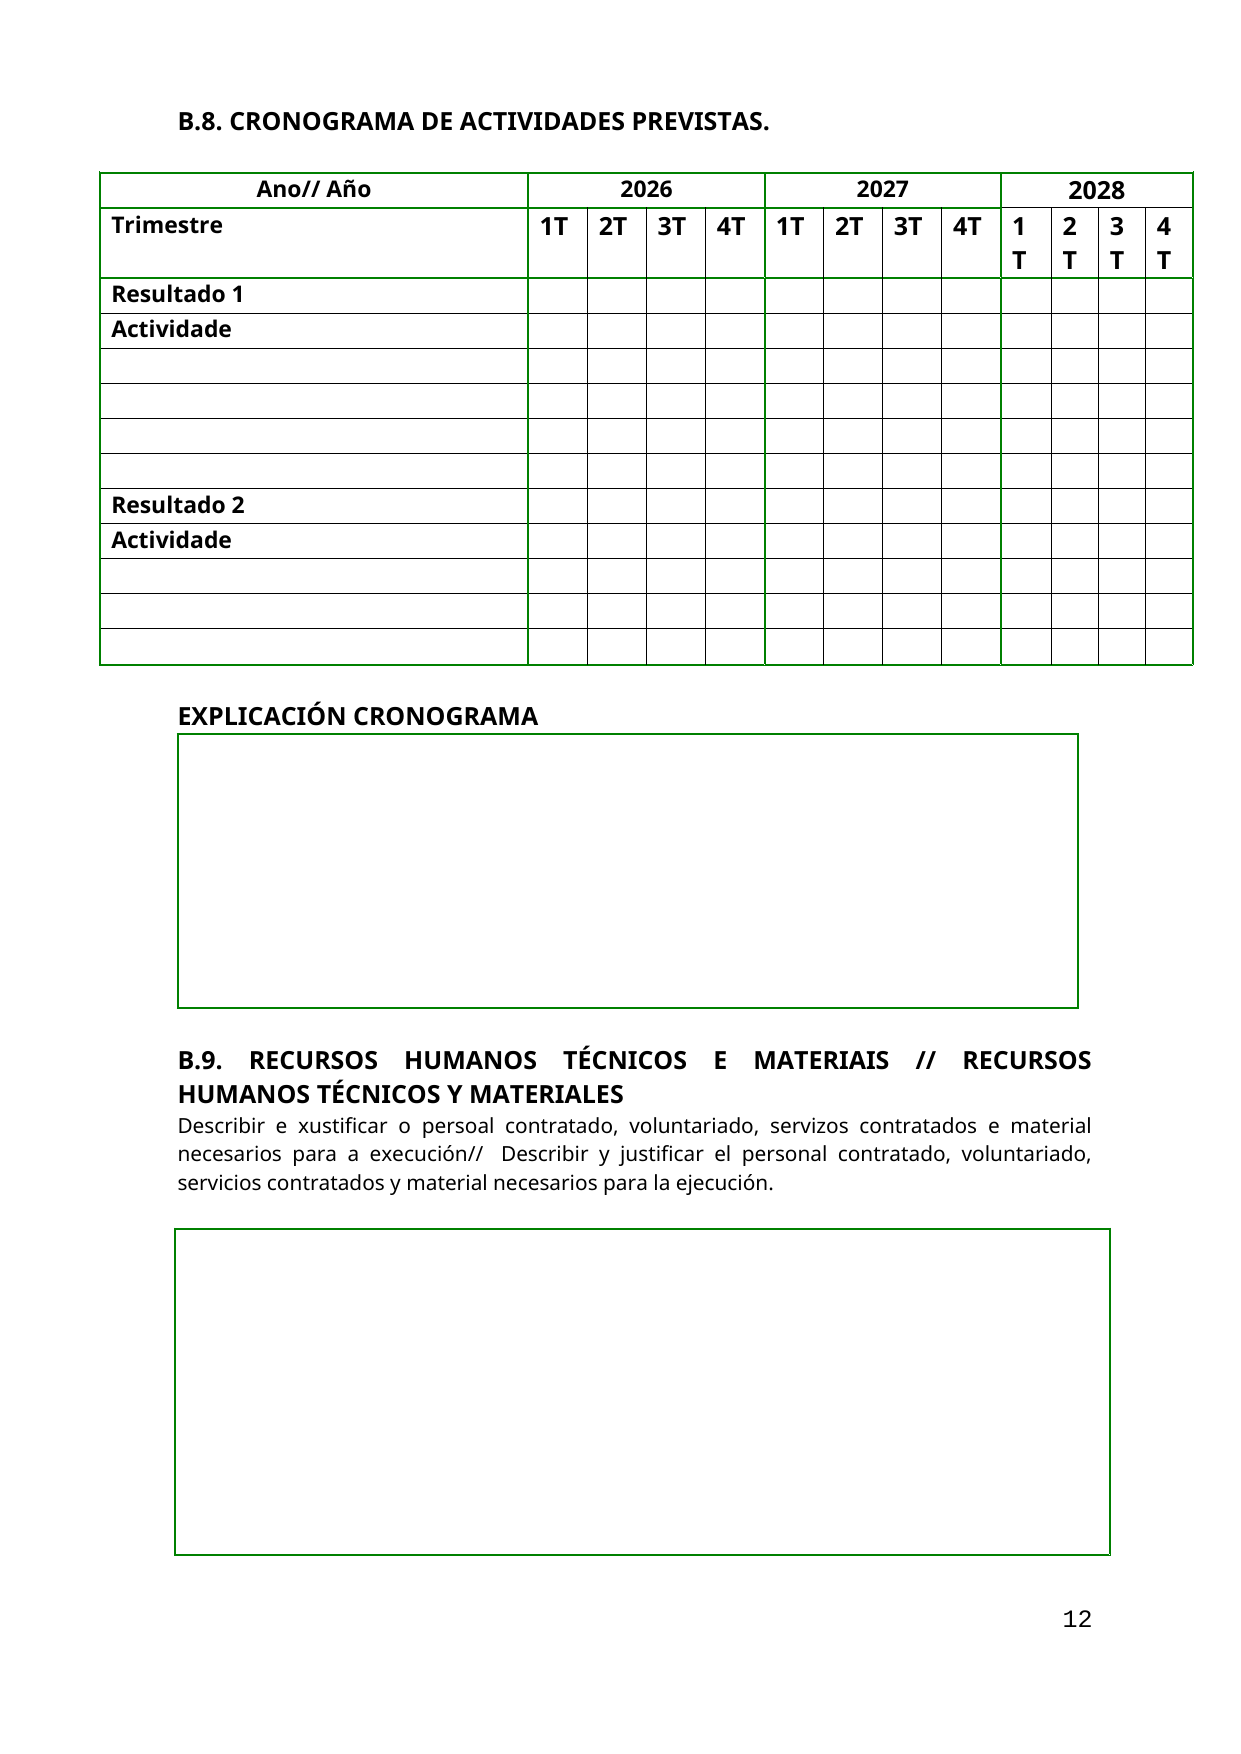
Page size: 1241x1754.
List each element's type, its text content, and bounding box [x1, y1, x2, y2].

table_cell [706, 594, 764, 628]
table_cell [1002, 454, 1051, 488]
table_cell [588, 629, 646, 663]
table_cell [1002, 524, 1051, 558]
table_cell 4T [1146, 208, 1192, 277]
table_cell [647, 349, 705, 383]
table_cell [1146, 489, 1192, 523]
table_cell [706, 384, 764, 418]
table_cell 2T [588, 209, 646, 277]
table_cell [824, 454, 882, 488]
table_cell [588, 524, 646, 558]
table_cell Trimestre [101, 209, 527, 277]
table_cell [588, 314, 646, 347]
table_cell [101, 419, 527, 453]
table_cell [1052, 524, 1098, 558]
table_cell 3T [883, 209, 941, 277]
table_cell [1099, 594, 1145, 628]
table_cell [1146, 279, 1192, 312]
table_cell [706, 524, 764, 558]
table_cell [1146, 524, 1192, 558]
table_cell [766, 629, 823, 663]
table_cell [1002, 594, 1051, 628]
table_cell [647, 384, 705, 418]
table_cell [706, 454, 764, 488]
table_cell [529, 454, 587, 488]
table_cell [647, 419, 705, 453]
table_cell [942, 419, 1000, 453]
table_cell [647, 629, 705, 663]
table_cell Actividade [101, 314, 527, 347]
table_cell [766, 314, 823, 347]
table_cell [529, 384, 587, 418]
table_cell 1T [529, 209, 587, 277]
table_cell [1099, 489, 1145, 523]
table_cell [1146, 594, 1192, 628]
table_cell [883, 524, 941, 558]
table_cell [101, 384, 527, 418]
table_cell [1146, 629, 1192, 663]
table_cell [706, 419, 764, 453]
table_cell [647, 489, 705, 523]
table_cell [1052, 384, 1098, 418]
table_cell [766, 349, 823, 383]
table_header 2027 [766, 174, 1000, 207]
table_cell [647, 594, 705, 628]
table_cell [1052, 594, 1098, 628]
table_cell 1T [1002, 208, 1051, 277]
table_cell [1052, 559, 1098, 593]
table_cell [883, 314, 941, 347]
table_cell [1099, 279, 1145, 312]
table_cell [529, 524, 587, 558]
table_cell [766, 279, 823, 312]
table_cell [588, 419, 646, 453]
table_cell [529, 629, 587, 663]
table_cell [1002, 314, 1051, 347]
table_cell [883, 419, 941, 453]
table_cell [766, 524, 823, 558]
table_cell [1099, 314, 1145, 347]
table_cell [942, 279, 1000, 312]
table_cell 2T [1052, 208, 1098, 277]
table_cell [588, 384, 646, 418]
table_cell [1002, 279, 1051, 312]
table_cell [1052, 419, 1098, 453]
table_cell [1052, 454, 1098, 488]
table_cell [883, 279, 941, 312]
table_cell [529, 594, 587, 628]
table_cell [942, 349, 1000, 383]
table_cell [1099, 629, 1145, 663]
table_cell [1002, 384, 1051, 418]
table_cell [883, 454, 941, 488]
table_cell [101, 594, 527, 628]
table_cell [1146, 454, 1192, 488]
table_cell [942, 629, 1000, 663]
table_cell [766, 384, 823, 418]
table_cell [647, 279, 705, 312]
table_cell [1146, 559, 1192, 593]
table_cell [1099, 419, 1145, 453]
text EXPLICACIÓN CRONOGRAMA [177, 699, 1092, 733]
table_cell [101, 559, 527, 593]
table_cell [1052, 314, 1098, 347]
table_cell [824, 594, 882, 628]
table_header 2026 [529, 174, 764, 207]
table_cell [706, 629, 764, 663]
table_cell [588, 559, 646, 593]
table_cell [942, 454, 1000, 488]
table_cell [883, 489, 941, 523]
table_cell [942, 314, 1000, 347]
table_cell Resultado 1 [101, 279, 527, 312]
table_cell [1099, 349, 1145, 383]
table_cell [1146, 419, 1192, 453]
table_cell [942, 594, 1000, 628]
table_cell [706, 314, 764, 347]
table_cell [588, 279, 646, 312]
table_cell [588, 454, 646, 488]
table_cell [1099, 559, 1145, 593]
table_cell [529, 349, 587, 383]
table_cell [1052, 489, 1098, 523]
table_cell [824, 629, 882, 663]
table_cell [942, 524, 1000, 558]
table_cell 1T [766, 209, 823, 277]
table_cell [883, 384, 941, 418]
table_cell 4T [942, 209, 1000, 277]
table_cell [706, 489, 764, 523]
table_cell [883, 559, 941, 593]
table_cell [1052, 629, 1098, 663]
table_cell [529, 489, 587, 523]
table_header 2028 [1002, 174, 1192, 207]
table_cell [706, 279, 764, 312]
table_cell [1099, 524, 1145, 558]
table_cell 4T [706, 209, 764, 277]
table_cell [1052, 279, 1098, 312]
table_cell [766, 559, 823, 593]
table_cell Resultado 2 [101, 489, 527, 523]
table_cell [1099, 384, 1145, 418]
table_cell [942, 489, 1000, 523]
table_cell [1146, 314, 1192, 347]
table_cell [824, 524, 882, 558]
table_cell [824, 559, 882, 593]
table_cell [529, 314, 587, 347]
table_cell [1002, 559, 1051, 593]
table_cell [588, 349, 646, 383]
table_cell [883, 594, 941, 628]
table_cell [766, 454, 823, 488]
table_cell Actividade [101, 524, 527, 558]
table_cell [1002, 489, 1051, 523]
text Describir e xustificar o persoal contratado, voluntariado, servizos contratados e material necesarios para a execución// Describir y justificar el personal contratado, voluntariado, servicios contratados y material necesarios para la ejecución. [177, 1111, 1092, 1196]
table_cell [766, 489, 823, 523]
table_cell [647, 454, 705, 488]
table_cell [766, 419, 823, 453]
table_cell [824, 489, 882, 523]
table_cell 3T [1099, 208, 1145, 277]
table_cell [647, 524, 705, 558]
table_cell [588, 594, 646, 628]
table_cell [706, 559, 764, 593]
table_cell [942, 384, 1000, 418]
table_cell [647, 559, 705, 593]
table_cell [529, 559, 587, 593]
table_cell [824, 384, 882, 418]
table_cell [824, 279, 882, 312]
table_cell [883, 629, 941, 663]
table_cell [529, 419, 587, 453]
table_cell [824, 314, 882, 347]
table_cell [1002, 629, 1051, 663]
table_cell [101, 454, 527, 488]
text B.9. RECURSOS HUMANOS TÉCNICOS E MATERIAIS // RECURSOS HUMANOS TÉCNICOS Y MATERIALES [177, 1043, 1092, 1111]
table_cell [647, 314, 705, 347]
table_cell [101, 349, 527, 383]
table_cell [942, 559, 1000, 593]
table_cell [824, 419, 882, 453]
table_cell [766, 594, 823, 628]
table_cell [824, 349, 882, 383]
table_cell [101, 629, 527, 663]
table_cell [1146, 349, 1192, 383]
text B.8. CRONOGRAMA DE ACTIVIDADES PREVISTAS. [177, 103, 1092, 137]
table_cell 3T [647, 209, 705, 277]
table_cell [1146, 384, 1192, 418]
table_cell [1099, 454, 1145, 488]
table_cell 2T [824, 209, 882, 277]
table_cell [529, 279, 587, 312]
table_cell [1052, 349, 1098, 383]
table_header [176, 1230, 1109, 1554]
table_cell [1002, 419, 1051, 453]
table_cell [883, 349, 941, 383]
table_cell [706, 349, 764, 383]
table_header Ano// Año [101, 174, 527, 207]
table_cell [1002, 349, 1051, 383]
table_header [179, 735, 1077, 1007]
table_cell [588, 489, 646, 523]
